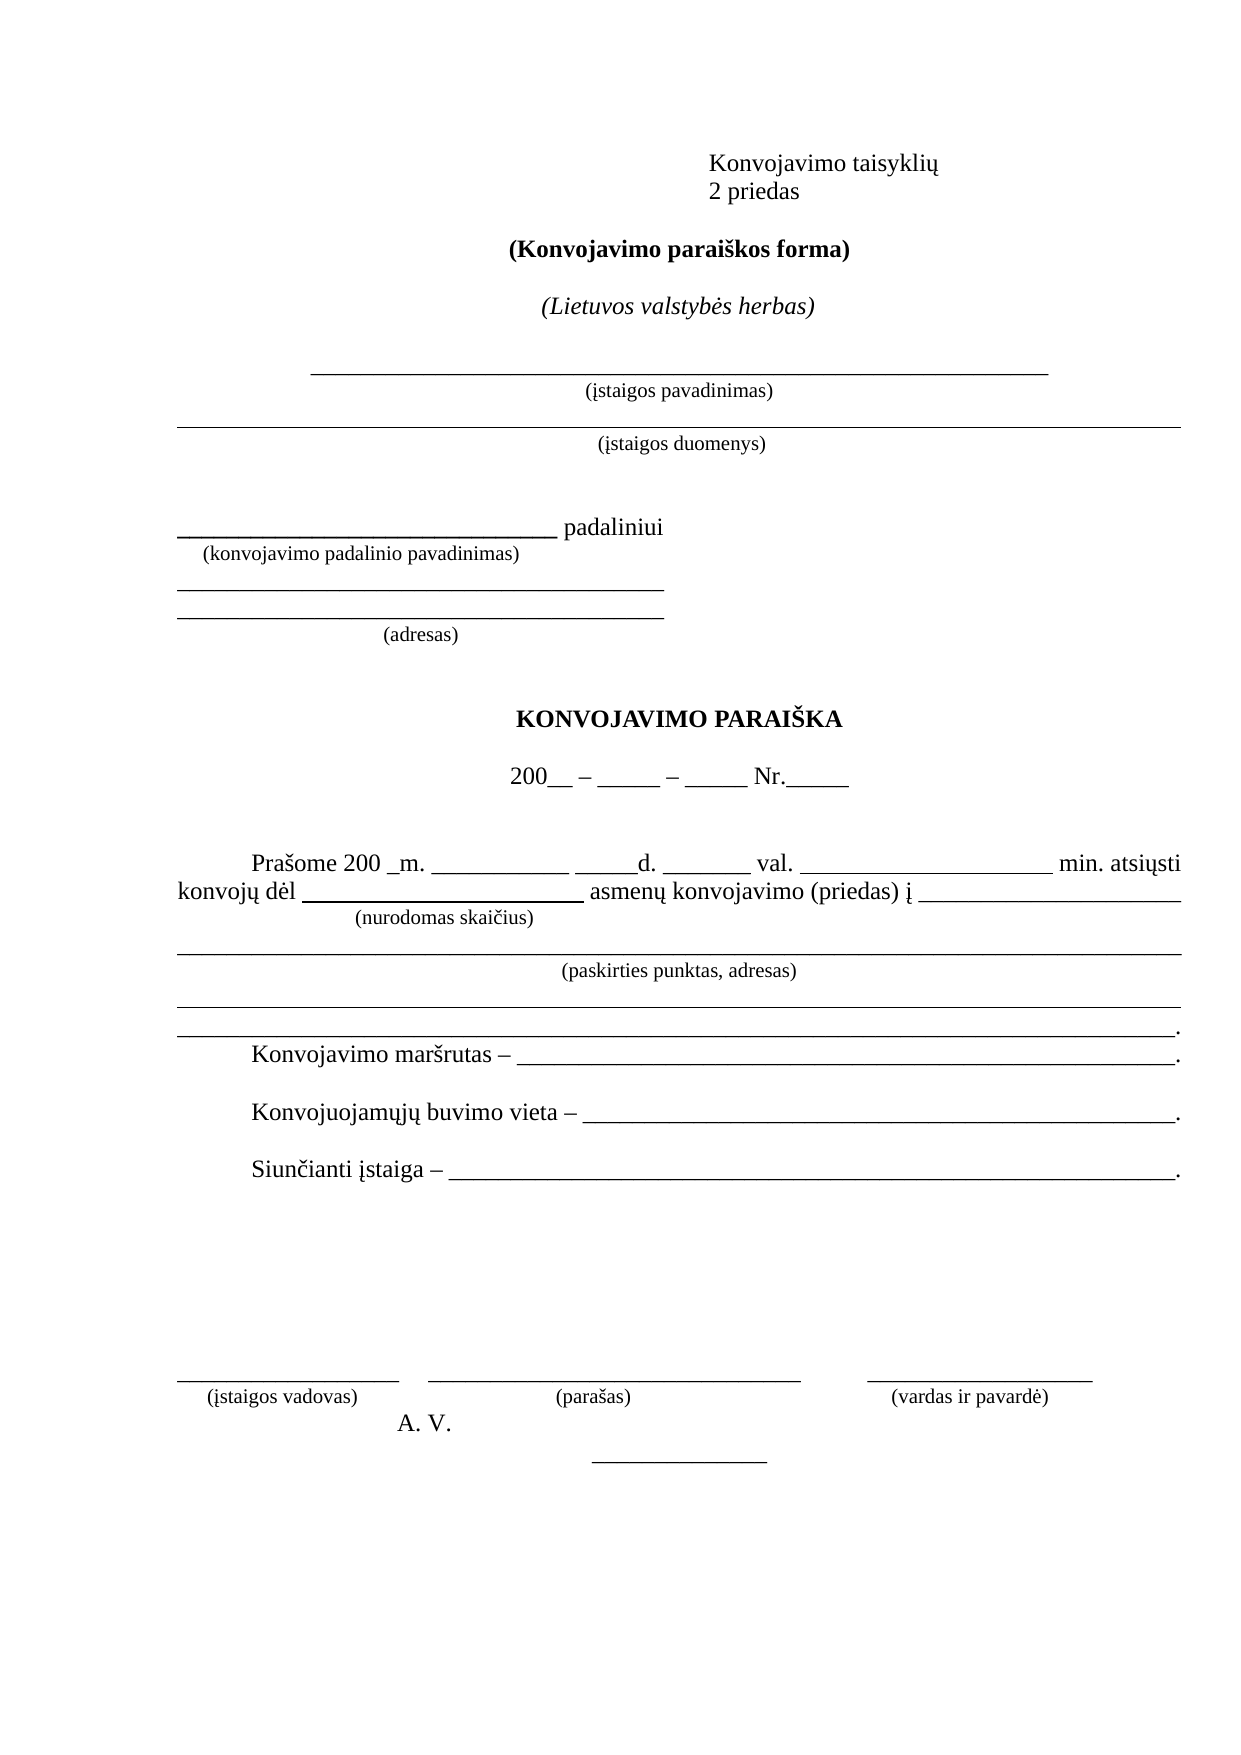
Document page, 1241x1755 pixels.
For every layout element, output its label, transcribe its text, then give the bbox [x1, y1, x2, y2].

text (įstaigos vadovas) (parašas) (vardas ir pavardė) [177, 1384, 1181, 1408]
text (Lietuvos valstybės herbas) [177, 291, 1181, 320]
text (įstaigos duomenys) [177, 430, 1181, 454]
text ___________________________________________________________ [177, 349, 1181, 378]
text konvojų dėl asmenų konvojavimo (priedas) į _____________________ [177, 876, 1181, 905]
text padaliniui [177, 512, 1181, 541]
text (įstaigos pavadinimas) [177, 378, 1181, 402]
text (konvojavimo padalinio pavadinimas) [177, 541, 1181, 565]
text 200__ – _____ – _____ Nr._____ [177, 761, 1181, 790]
text (Konvojavimo paraiškos forma) [177, 234, 1181, 263]
text Konvojuojamųjų buvimo vieta – . [177, 1097, 1181, 1126]
text ______________ [177, 1437, 1181, 1466]
text (paskirties punktas, adresas) [177, 958, 1181, 982]
text Prašome 200 _m. ___________ _____d. _______ val. min. atsiųsti [177, 848, 1181, 876]
text Konvojavimo taisyklių [709, 148, 1181, 176]
text __________________ [177, 1356, 1181, 1384]
text Siunčianti įstaiga – . [177, 1154, 1181, 1183]
text A. V. [177, 1408, 1181, 1437]
text 2 priedas [177, 176, 1181, 205]
text KONVOJAVIMO PARAIŠKA [177, 704, 1181, 733]
text . [177, 1011, 1181, 1039]
text Konvojavimo maršrutas – . [177, 1039, 1181, 1068]
text (nurodomas skaičius) [177, 905, 1181, 929]
text (adresas) [177, 622, 1181, 646]
